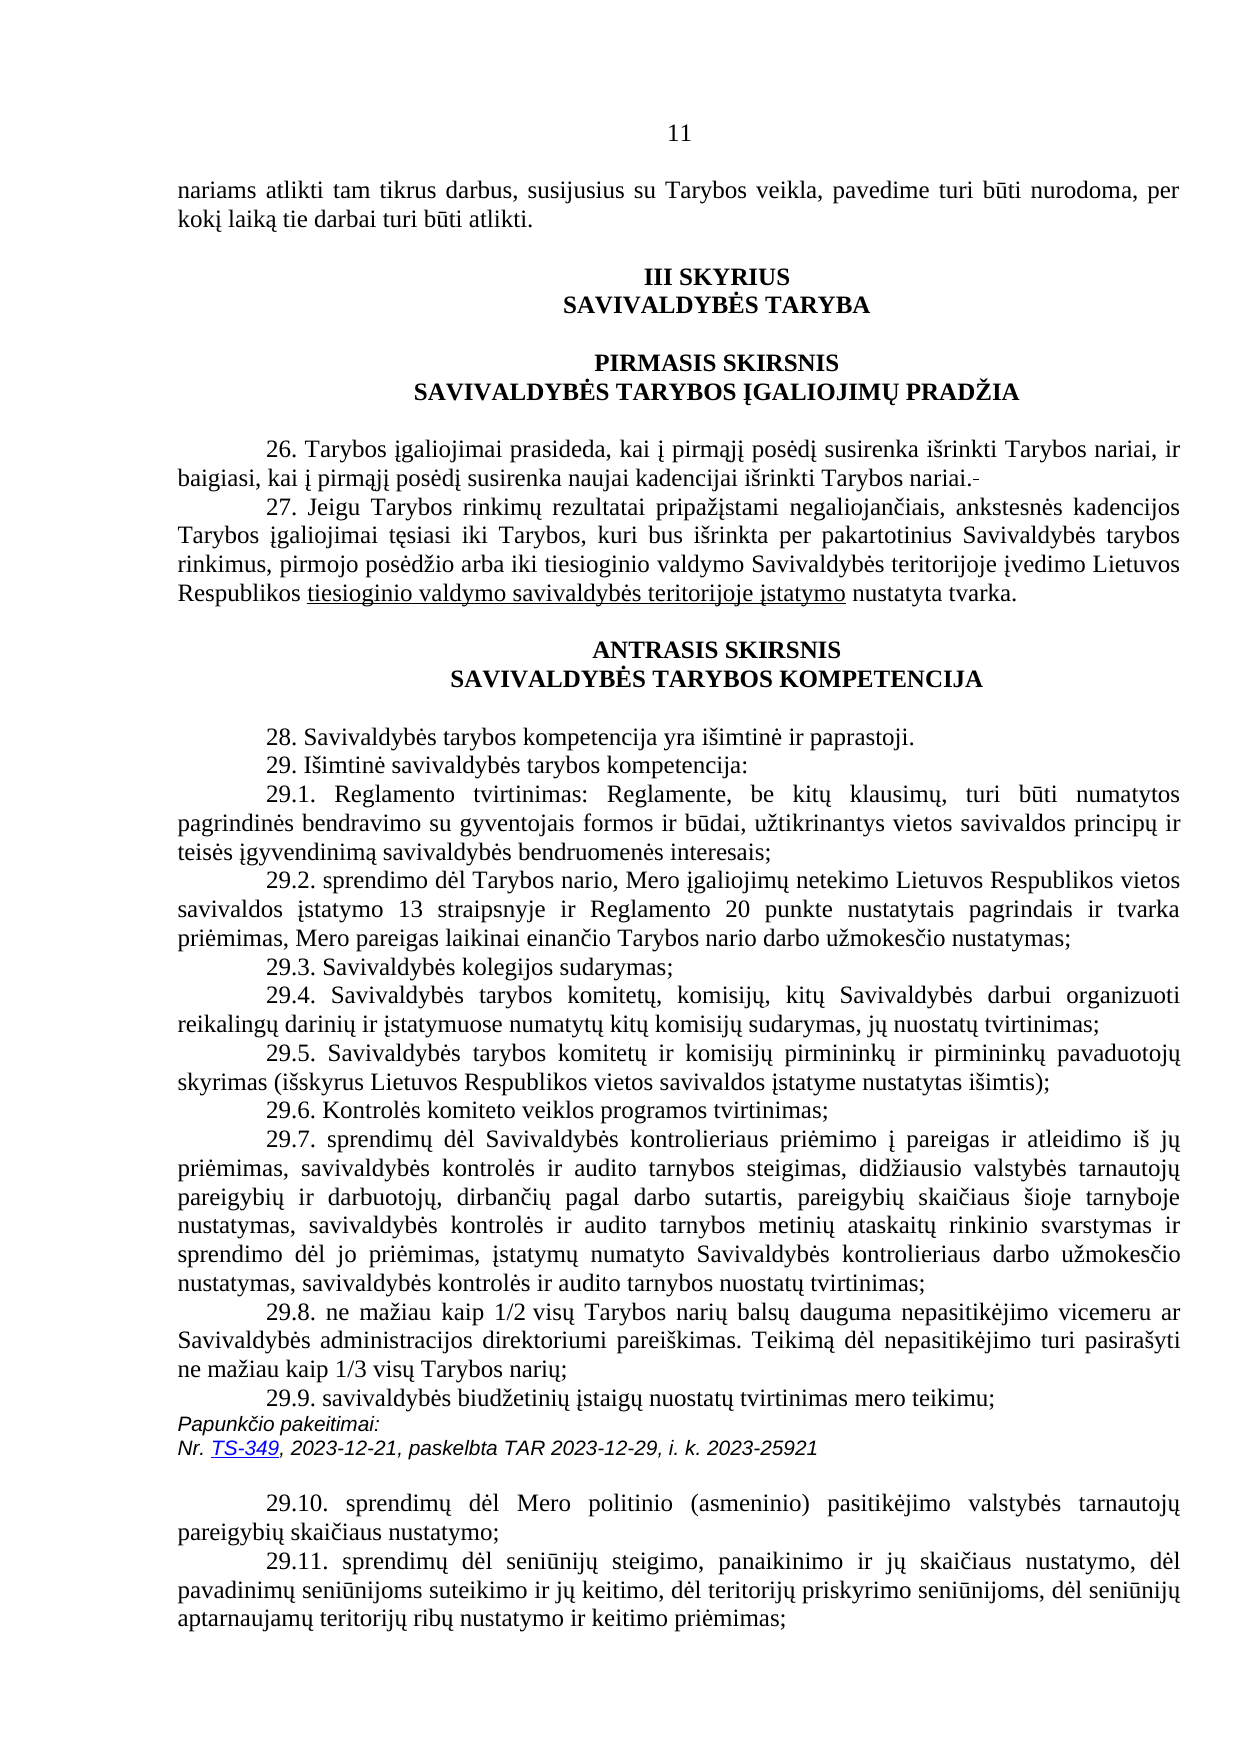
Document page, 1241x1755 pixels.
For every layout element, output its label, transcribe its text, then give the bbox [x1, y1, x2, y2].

text 29.6. Kontrolės komiteto veiklos programos tvirtinimas; [177, 1096, 1181, 1124]
text III SKYRIUS [177, 262, 1181, 291]
text SAVIVALDYBĖS TARYBOS ĮGALIOJIMŲ PRADŽIA [177, 377, 1181, 406]
text 29.7. sprendimų dėl Savivaldybės kontrolieriaus priėmimo į pareigas ir atleidimo iš jų priėmimas, savivaldybės kontrolės ir audito tarnybos steigimas, didžiausio valstybės tarnautojų pareigybių ir darbuotojų, dirbančių pagal darbo sutartis, pareigybių skaičiaus šioje tarnyboje nustatymas, savivaldybės kontrolės ir audito tarnybos metinių ataskaitų rinkinio svarstymas ir sprendimo dėl jo priėmimas, įstatymų numatyto Savivaldybės kontrolieriaus darbo užmokesčio nustatymas, savivaldybės kontrolės ir audito tarnybos nuostatų tvirtinimas; [177, 1124, 1181, 1297]
text Nr. TS-349, 2023-12-21, paskelbta TAR 2023-12-29, i. k. 2023-25921 [177, 1436, 1181, 1460]
text SAVIVALDYBĖS TARYBA [177, 291, 1181, 319]
text SAVIVALDYBĖS TARYBOS KOMPETENCIJA [177, 664, 1181, 693]
text 29.3. Savivaldybės kolegijos sudarymas; [177, 952, 1181, 981]
text 29.8. ne mažiau kaip 1/2 visų Tarybos narių balsų dauguma nepasitikėjimo vicemeru ar Savivaldybės administracijos direktoriumi pareiškimas. Teikimą dėl nepasitikėjimo turi pasirašyti ne mažiau kaip 1/3 visų Tarybos narių; [177, 1297, 1181, 1383]
text 29.5. Savivaldybės tarybos komitetų ir komisijų pirmininkų ir pirmininkų pavaduotojų skyrimas (išskyrus Lietuvos Respublikos vietos savivaldos įstatyme nustatytas išimtis); [177, 1038, 1181, 1096]
text 28. Savivaldybės tarybos kompetencija yra išimtinė ir paprastoji. [177, 722, 1181, 751]
text 29.1. Reglamento tvirtinimas: Reglamente, be kitų klausimų, turi būti numatytos pagrindinės bendravimo su gyventojais formos ir būdai, užtikrinantys vietos savivaldos principų ir teisės įgyvendinimą savivaldybės bendruomenės interesais; [177, 779, 1181, 866]
text 29.4. Savivaldybės tarybos komitetų, komisijų, kitų Savivaldybės darbui organizuoti reikalingų darinių ir įstatymuose numatytų kitų komisijų sudarymas, jų nuostatų tvirtinimas; [177, 981, 1181, 1038]
text PIRMASIS SKIRSNIS [177, 348, 1181, 377]
text 29.9. savivaldybės biudžetinių įstaigų nuostatų tvirtinimas mero teikimu; [177, 1383, 1181, 1412]
text 29.2. sprendimo dėl Tarybos nario, Mero įgaliojimų netekimo Lietuvos Respublikos vietos savivaldos įstatymo 13 straipsnyje ir Reglamento 20 punkte nustatytais pagrindais ir tvarka priėmimas, Mero pareigas laikinai einančio Tarybos nario darbo užmokesčio nustatymas; [177, 866, 1181, 952]
text ANTRASIS SKIRSNIS [177, 636, 1181, 664]
text 29.10. sprendimų dėl Mero politinio (asmeninio) pasitikėjimo valstybės tarnautojų pareigybių skaičiaus nustatymo; [177, 1488, 1181, 1546]
text 29.11. sprendimų dėl seniūnijų steigimo, panaikinimo ir jų skaičiaus nustatymo, dėl pavadinimų seniūnijoms suteikimo ir jų keitimo, dėl teritorijų priskyrimo seniūnijoms, dėl seniūnijų aptarnaujamų teritorijų ribų nustatymo ir keitimo priėmimas; [177, 1546, 1181, 1632]
text 27. Jeigu Tarybos rinkimų rezultatai pripažįstami negaliojančiais, ankstesnės kadencijos Tarybos įgaliojimai tęsiasi iki Tarybos, kuri bus išrinkta per pakartotinius Savivaldybės tarybos rinkimus, pirmojo posėdžio arba iki tiesioginio valdymo Savivaldybės teritorijoje įvedimo Lietuvos Respublikos tiesioginio valdymo savivaldybės teritorijoje įstatymo nustatyta tvarka. [177, 492, 1181, 607]
text 26. Tarybos įgaliojimai prasideda, kai į pirmąjį posėdį susirenka išrinkti Tarybos nariai, ir baigiasi, kai į pirmąjį posėdį susirenka naujai kadencijai išrinkti Tarybos nariai. [177, 434, 1181, 492]
text 29. Išimtinė savivaldybės tarybos kompetencija: [177, 751, 1181, 779]
text nariams atlikti tam tikrus darbus, susijusius su Tarybos veikla, pavedime turi būti nurodoma, per kokį laiką tie darbai turi būti atlikti. [177, 176, 1181, 233]
text Papunkčio pakeitimai: [177, 1412, 1181, 1436]
